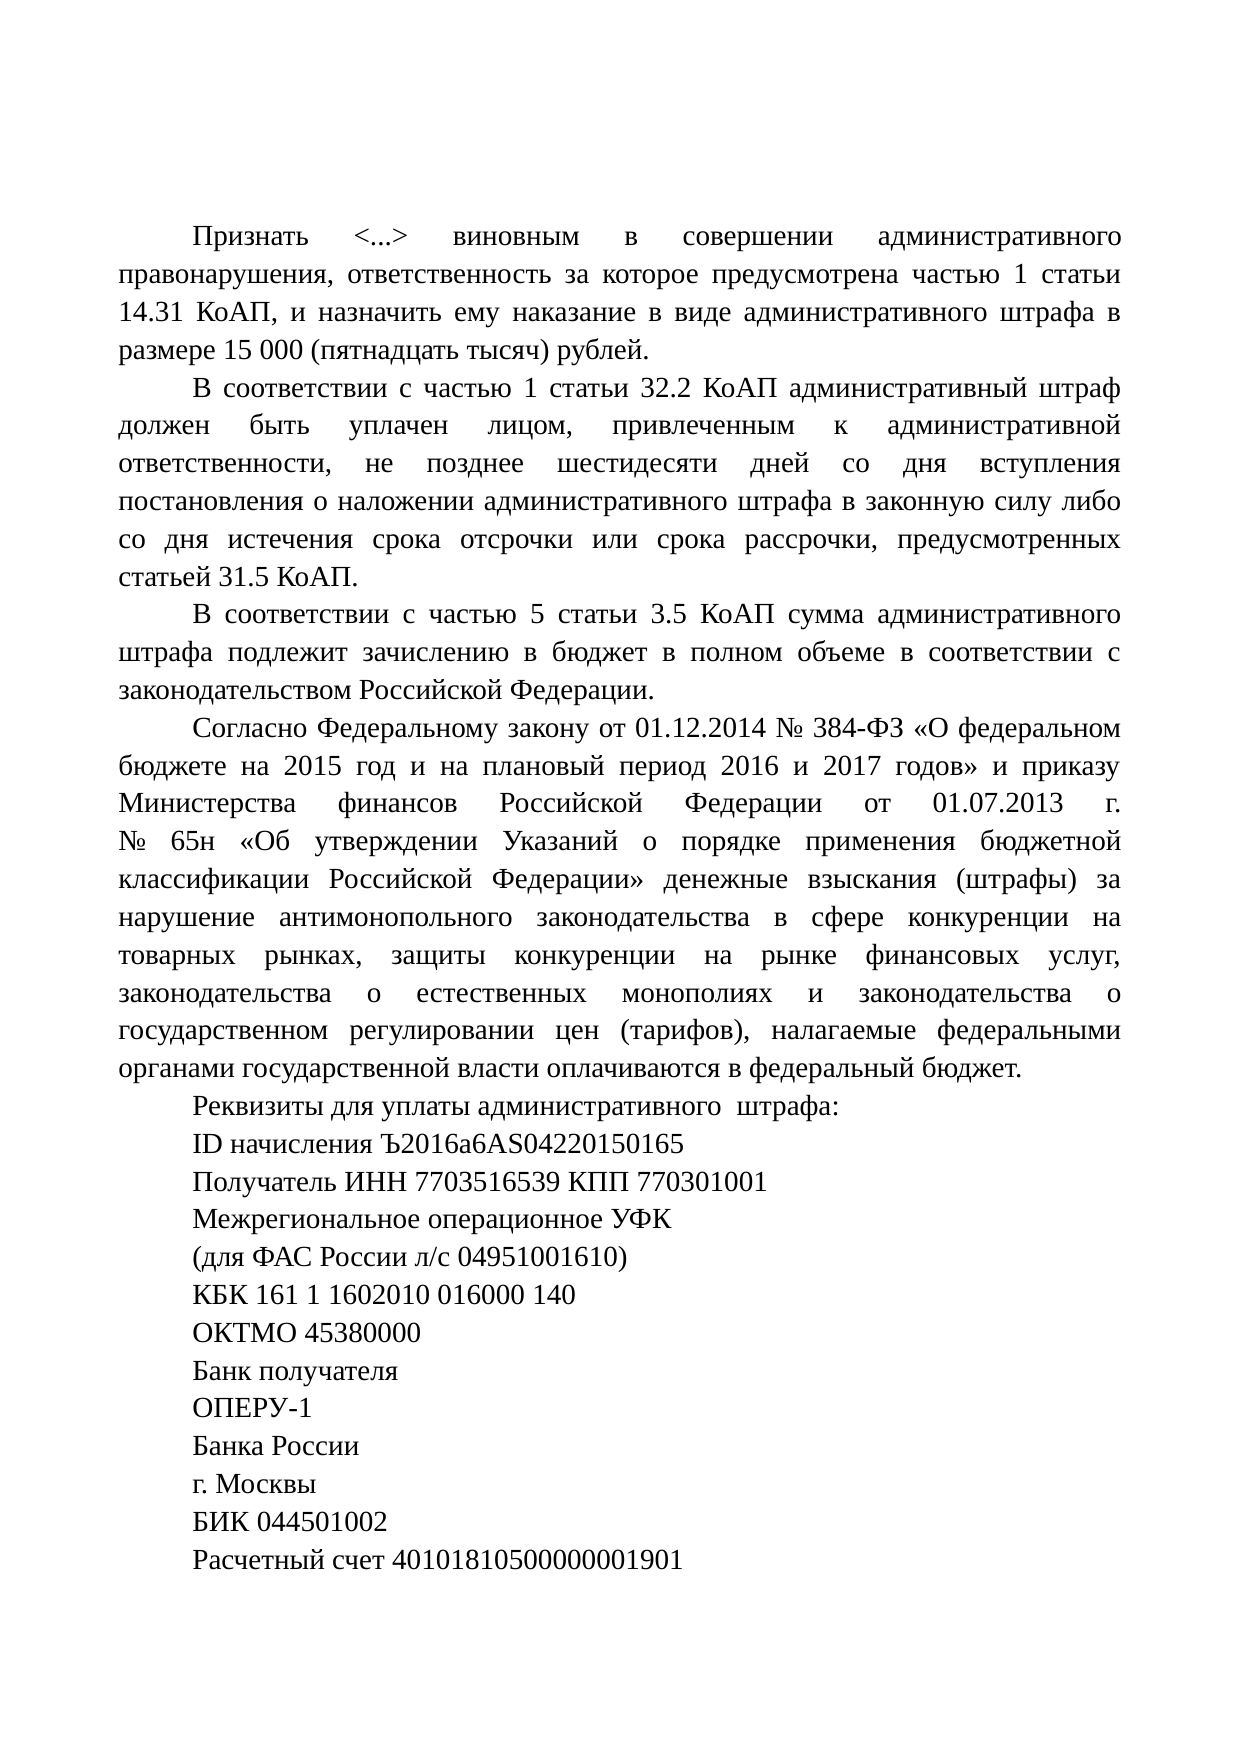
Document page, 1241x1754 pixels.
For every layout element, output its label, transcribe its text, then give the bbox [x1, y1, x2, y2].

text КБК 161 1 1602010 016000 140 [118, 1273, 1122, 1311]
text Межрегиональное операционное УФК [118, 1197, 1122, 1235]
text Согласно Федеральному закону от 01.12.2014 № 384-ФЗ «О федеральном бюджете на 2015 год и на плановый период 2016 и 2017 годов» и приказу Министерства финансов Российской Федерации от 01.07.2013 г. № 65н «Об утверждении Указаний о порядке применения бюджетной классификации Российской Федерации» денежные взыскания (штрафы) за нарушение антимонопольного законодательства в сфере конкуренции на товарных рынках, защиты конкуренции на рынке финансовых услуг, законодательства о естественных монополиях и законодательства о государственном регулировании цен (тарифов), налагаемые федеральными органами государственной власти оплачиваются в федеральный бюджет. [118, 706, 1122, 1084]
text Банк получателя [118, 1348, 1122, 1386]
text ОПЕРУ-1 [118, 1386, 1122, 1424]
text ОКТМО 45380000 [118, 1311, 1122, 1348]
text Признать <...> виновным в совершении административного правонарушения, ответственность за которое предусмотрена частью 1 статьи 14.31 КоАП, и назначить ему наказание в виде административного штрафа в размере 15 000 (пятнадцать тысяч) рублей. [118, 214, 1122, 365]
text Расчетный счет 40101810500000001901 [118, 1538, 1122, 1575]
text ID начисления Ъ2016a6AS04220150165 [118, 1122, 1122, 1159]
text БИК 044501002 [118, 1500, 1122, 1538]
text Банка России [118, 1424, 1122, 1462]
text Получатель ИНН 7703516539 КПП 770301001 [118, 1159, 1122, 1197]
text г. Москвы [118, 1462, 1122, 1500]
text В соответствии с частью 5 статьи 3.5 КоАП сумма административного штрафа подлежит зачислению в бюджет в полном объеме в соответствии с законодательством Российской Федерации. [118, 592, 1122, 706]
text В соответствии с частью 1 статьи 32.2 КоАП административный штраф должен быть уплачен лицом, привлеченным к административной ответственности, не позднее шестидесяти дней со дня вступления постановления о наложении административного штрафа в законную силу либо со дня истечения срока отсрочки или срока рассрочки, предусмотренных статьей 31.5 КоАП. [118, 365, 1122, 592]
text (для ФАС России л/с 04951001610) [118, 1235, 1122, 1273]
text Реквизиты для уплаты административного штрафа: [118, 1084, 1122, 1122]
